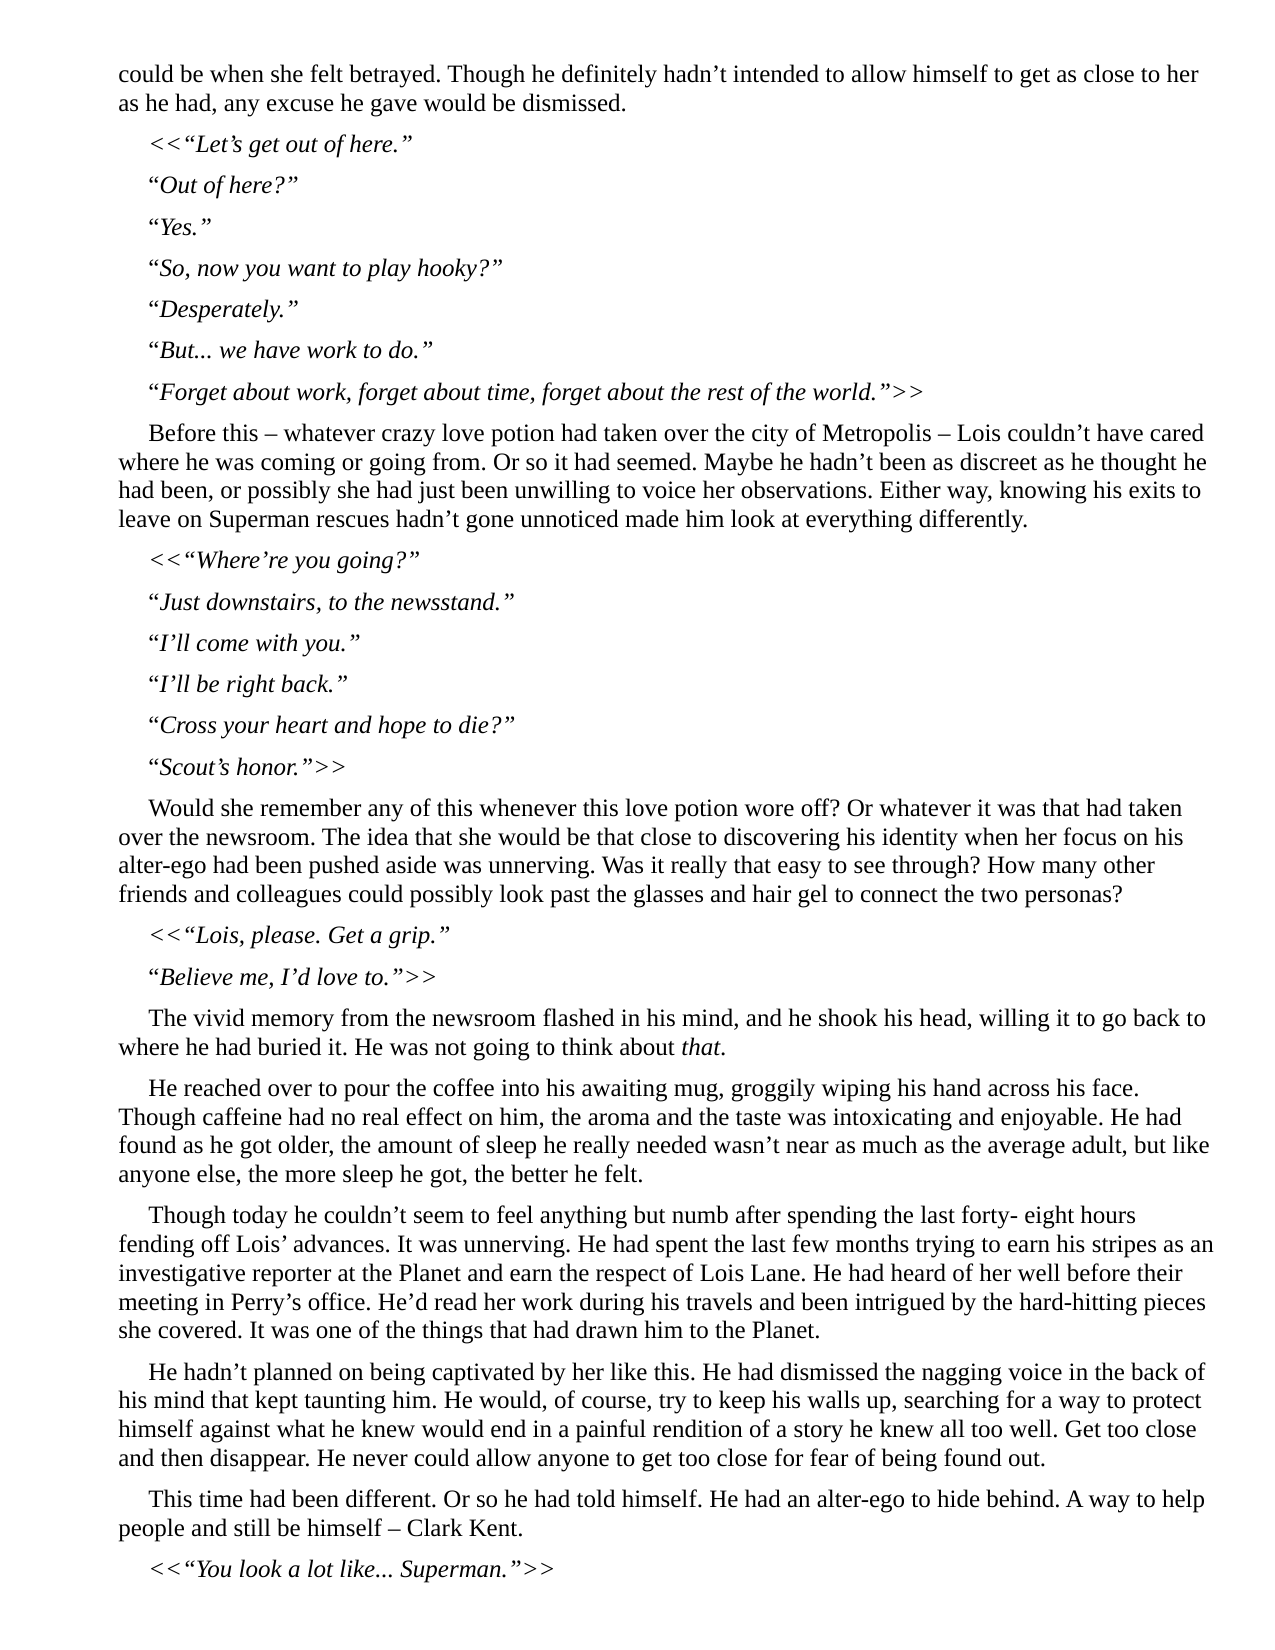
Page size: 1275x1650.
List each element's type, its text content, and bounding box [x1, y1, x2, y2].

text “Forget about work, forget about time, forget about the rest of the world.”>> [118, 377, 1216, 405]
text <<“Let’s get out of here.” [118, 129, 1216, 158]
text could be when she felt betrayed. Though he definitely hadn’t intended to allow himself to get as close to her as he had, any excuse he gave would be dismissed. [118, 59, 1216, 117]
text Though today he couldn’t seem to feel anything but numb after spending the last forty- eight hours fending off Lois’ advances. It was unnerving. He had spent the last few months trying to earn his stripes as an investigative reporter at the Planet and earn the respect of Lois Lane. He had heard of her well before their meeting in Perry’s office. He’d read her work during his travels and been intrigued by the hard-hitting pieces she covered. It was one of the things that had drawn him to the Planet. [118, 1200, 1216, 1344]
text “So, now you want to play hooky?” [118, 253, 1216, 282]
text “Cross your heart and hope to die?” [118, 710, 1216, 739]
text The vivid memory from the newsroom flashed in his mind, and he shook his head, willing it to go back to where he had buried it. He was not going to think about that. [118, 1003, 1216, 1060]
text He hadn’t planned on being captivated by her like this. He had dismissed the nagging voice in the back of his mind that kept taunting him. He would, of course, try to keep his walls up, searching for a way to protect himself against what he knew would end in a painful rendition of a story he knew all too well. Get too close and then disappear. He never could allow anyone to get too close for fear of being found out. [118, 1357, 1216, 1472]
text “Just downstairs, to the newsstand.” [118, 587, 1216, 615]
text “Desperately.” [118, 294, 1216, 323]
text Before this – whatever crazy love potion had taken over the city of Metropolis – Lois couldn’t have cared where he was coming or going from. Or so it had seemed. Maybe he hadn’t been as discreet as he thought he had been, or possibly she had just been unwilling to voice her observations. Either way, knowing his exits to leave on Superman rescues hadn’t gone unnoticed made him look at everything differently. [118, 418, 1216, 533]
text <<“Lois, please. Get a grip.” [118, 920, 1216, 949]
text “I’ll be right back.” [118, 669, 1216, 698]
text “Yes.” [118, 212, 1216, 240]
text He reached over to pour the coffee into his awaiting mug, groggily wiping his hand across his face. Though caffeine had no real effect on him, the aroma and the taste was intoxicating and enjoyable. He had found as he got older, the amount of sleep he really needed wasn’t near as much as the average adult, but like anyone else, the more sleep he got, the better he felt. [118, 1073, 1216, 1188]
text “Out of here?” [118, 170, 1216, 199]
text Would she remember any of this whenever this love potion wore off? Or whatever it was that had taken over the newsroom. The idea that she would be that close to discovering his identity when her focus on his alter-ego had been pushed aside was unnerving. Was it really that easy to see through? How many other friends and colleagues could possibly look past the glasses and hair gel to connect the two personas? [118, 793, 1216, 908]
text “I’ll come with you.” [118, 628, 1216, 657]
text “Believe me, I’d love to.”>> [118, 962, 1216, 990]
text This time had been different. Or so he had told himself. He had an alter-ego to hide behind. A way to help people and still be himself – Clark Kent. [118, 1484, 1216, 1542]
text <<“Where’re you going?” [118, 545, 1216, 574]
text “But... we have work to do.” [118, 335, 1216, 364]
text <<“You look a lot like... Superman.”>> [118, 1554, 1216, 1583]
text “Scout’s honor.”>> [118, 752, 1216, 780]
